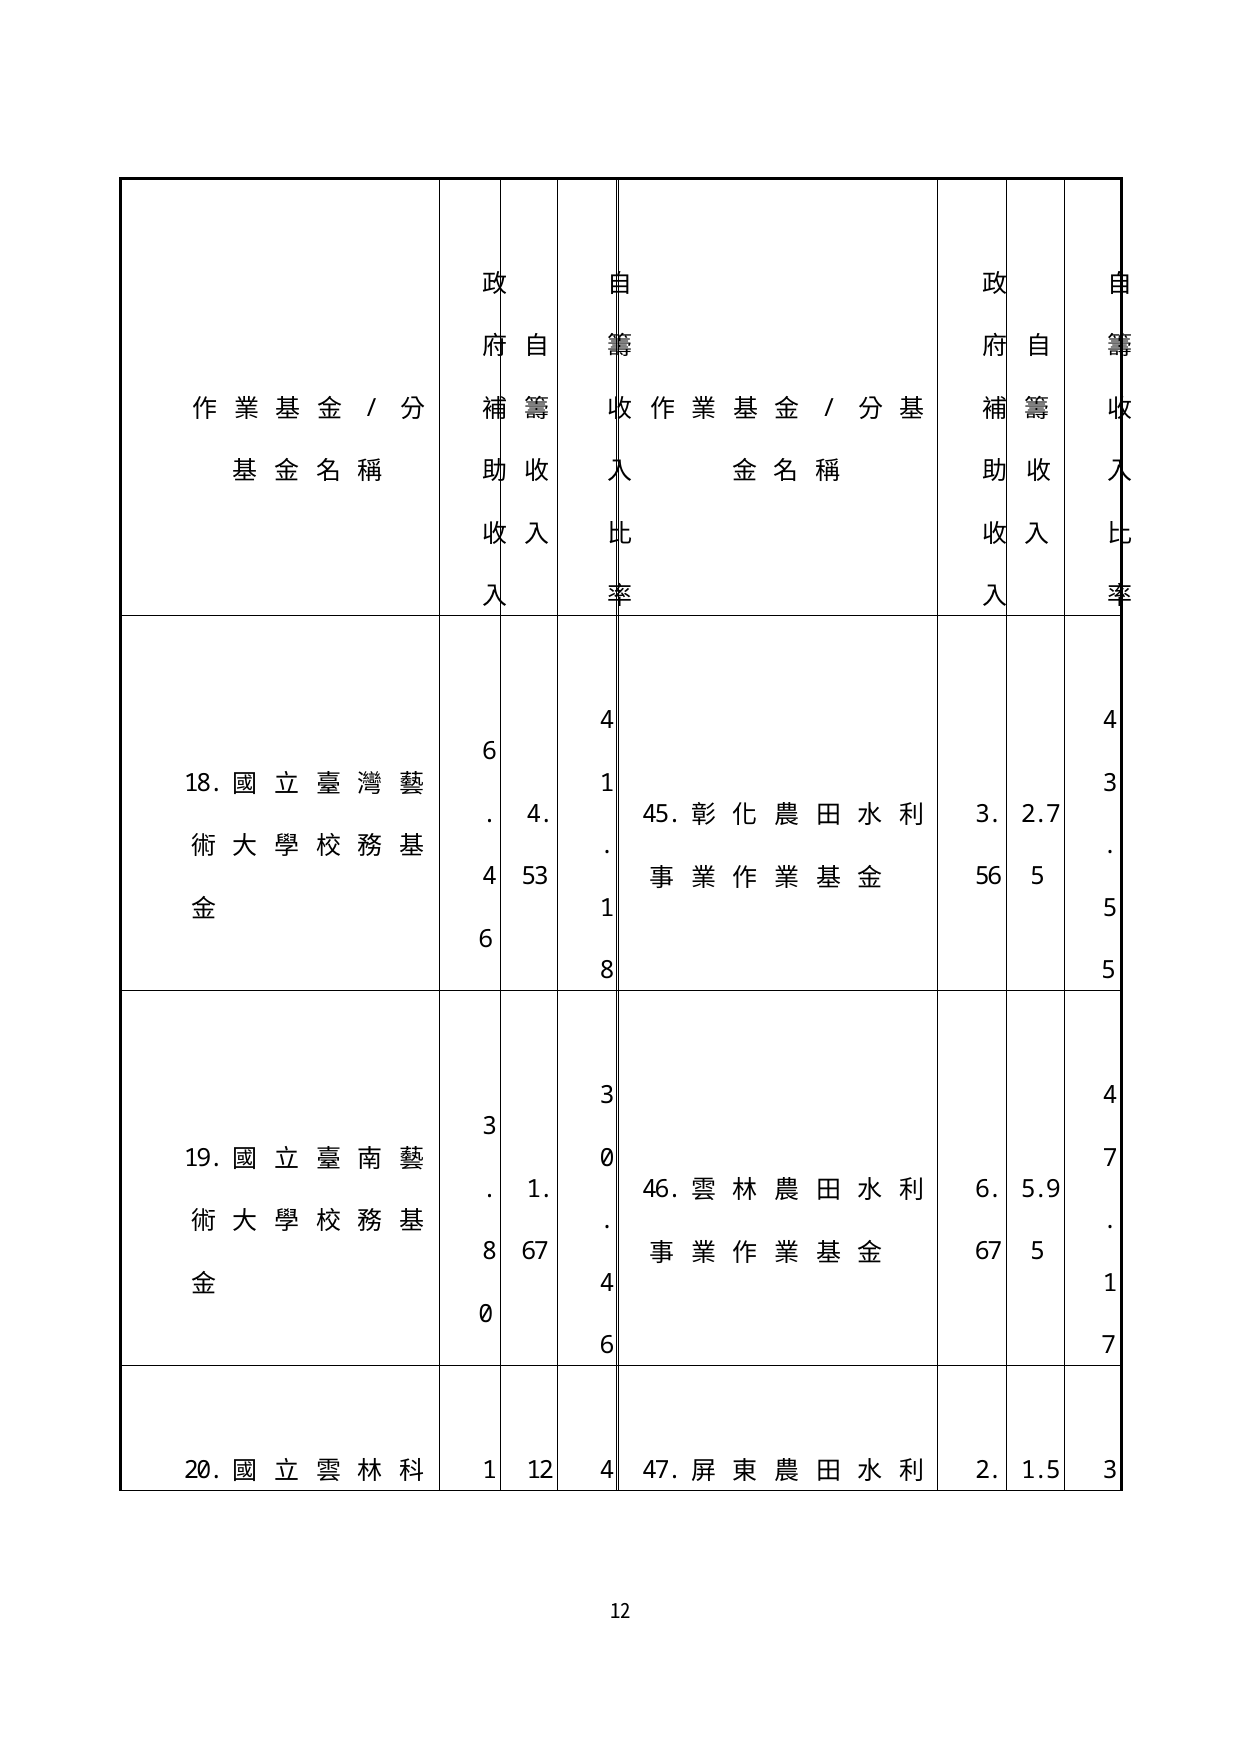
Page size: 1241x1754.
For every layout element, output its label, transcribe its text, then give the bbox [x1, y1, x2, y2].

table_cell 1.67 [501, 991, 557, 1365]
table_cell 1.5 [1007, 1366, 1064, 1490]
table_cell 4 [558, 1366, 616, 1490]
table_header 政府補助收入 [938, 180, 1006, 615]
table_cell 4.53 [501, 616, 557, 990]
table_cell 41.18 [558, 616, 616, 990]
table_cell 47.17 [1065, 991, 1120, 1365]
table_cell 30.46 [558, 991, 616, 1365]
table_cell 2. [938, 1366, 1006, 1490]
table_cell 45.彰化農田水利事業作業基金 [619, 616, 937, 990]
table_header 自籌 收入 [501, 180, 557, 615]
table_cell 2.75 [1007, 616, 1064, 990]
table_cell 46.雲林農田水利事業作業基金 [619, 991, 937, 1365]
table_cell 3 [1065, 1366, 1120, 1490]
table_cell 43.55 [1065, 616, 1120, 990]
table_cell 6.46 [440, 616, 500, 990]
table_header 自籌收入比率 [1065, 180, 1120, 615]
table_cell 3.80 [440, 991, 500, 1365]
table_cell 47.屏東農田水利 [619, 1366, 937, 1490]
table_cell 12 [501, 1366, 557, 1490]
table_cell 5.95 [1007, 991, 1064, 1365]
table_header 自籌收入比率 [558, 180, 616, 615]
table_cell 1 [440, 1366, 500, 1490]
table_cell 3.56 [938, 616, 1006, 990]
table_header 作業基金/分基金名稱 [122, 180, 439, 615]
table_header 作業基金/分基金名稱 [619, 180, 937, 615]
table_header 自籌 收入 [1007, 180, 1064, 615]
table_cell 6.67 [938, 991, 1006, 1365]
table_cell 20.國立雲林科 [122, 1366, 439, 1490]
table_cell 18.國立臺灣藝術大學校務基金 [122, 616, 439, 990]
table_header 政府補助收入 [440, 180, 500, 615]
table_cell 19.國立臺南藝術大學校務基金 [122, 991, 439, 1365]
